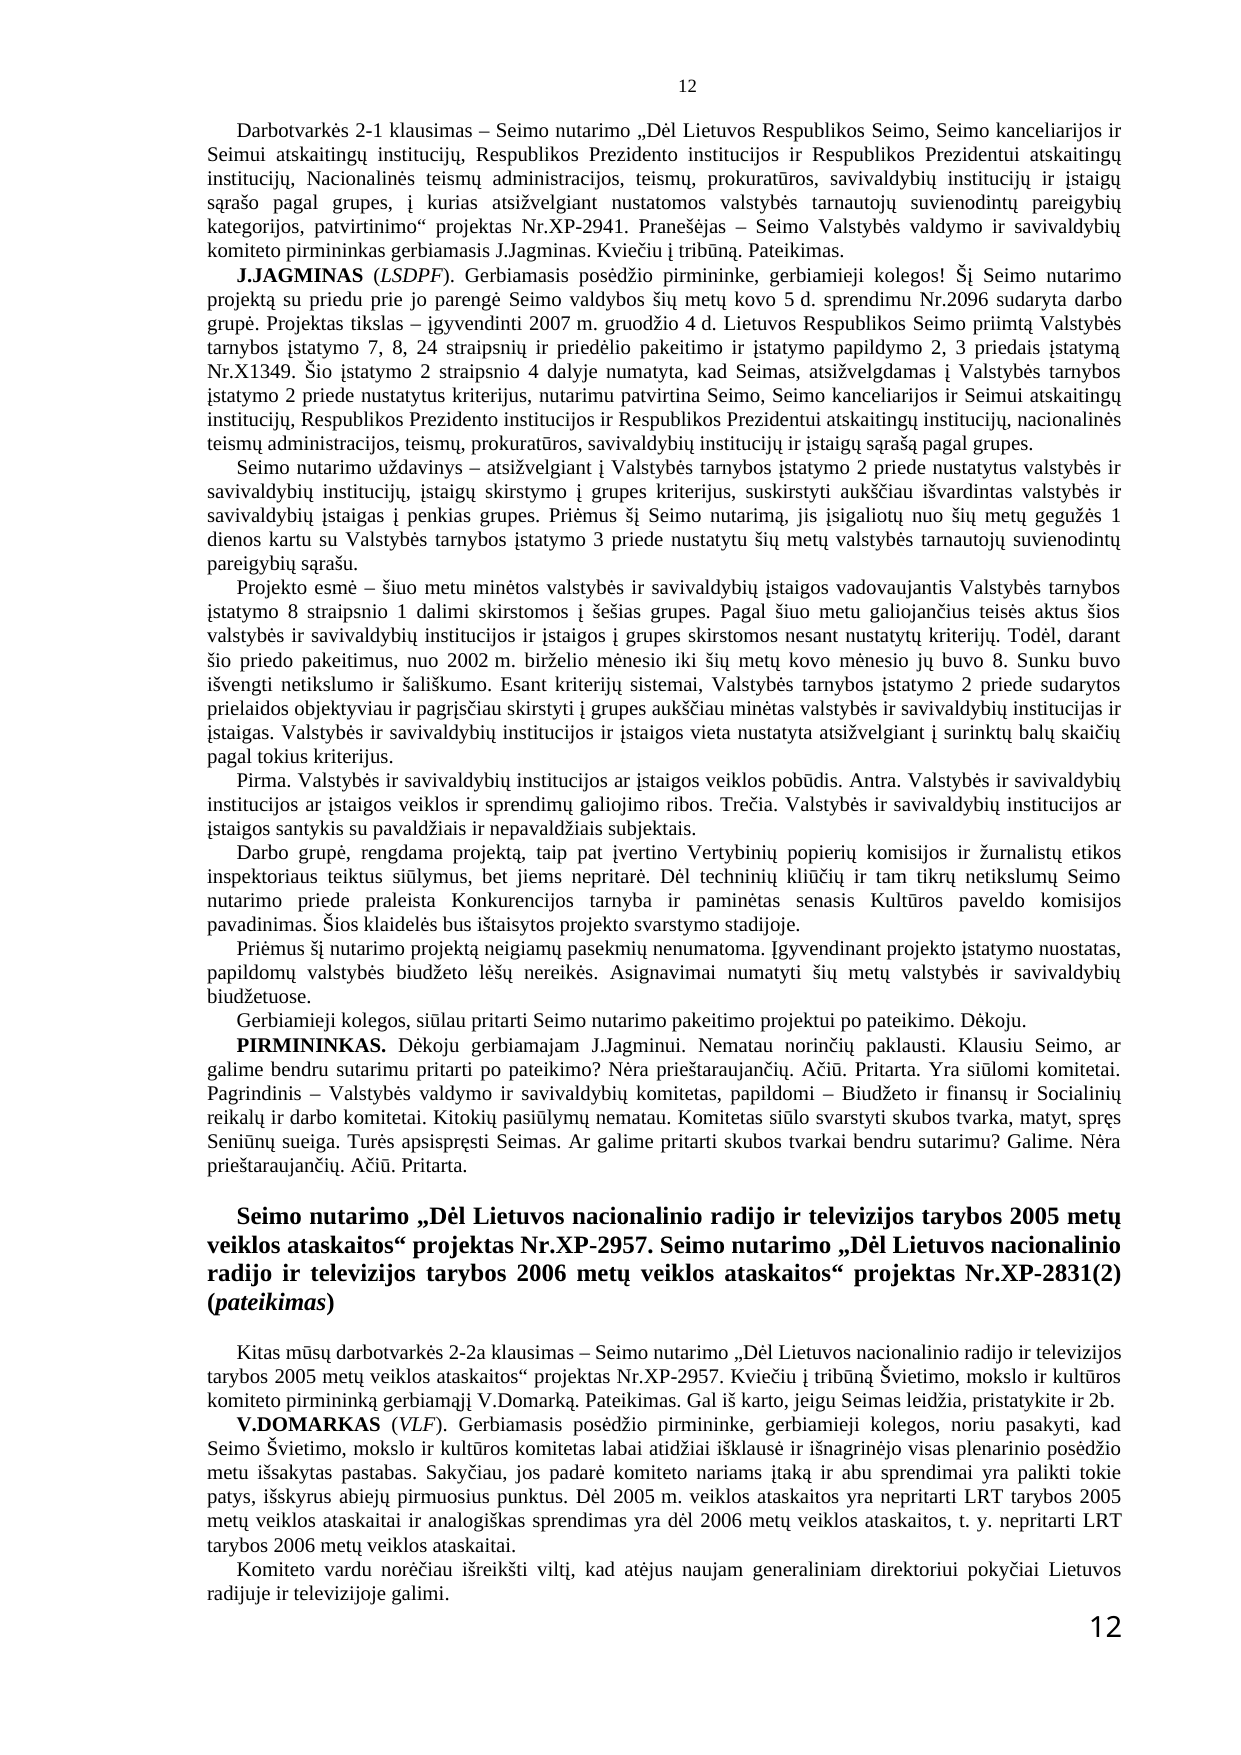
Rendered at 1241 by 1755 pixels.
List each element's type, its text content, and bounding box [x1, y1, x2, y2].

text Darbo grupė, rengdama projektą, taip pat įvertino Vertybinių popierių komisijos ir žurnalistų etikos inspektoriaus teiktus siūlymus, bet jiems nepritarė. Dėl techninių kliūčių ir tam tikrų netikslumų Seimo nutarimo priede praleista Konkurencijos tarnyba ir paminėtas senasis Kultūros paveldo komisijos pavadinimas. Šios klaidelės bus ištaisytos projekto svarstymo stadijoje. [207, 840, 1122, 936]
text Projekto esmė – šiuo metu minėtos valstybės ir savivaldybių įstaigos vadovaujantis Valstybės tarnybos įstatymo 8 straipsnio 1 dalimi skirstomos į šešias grupes. Pagal šiuo metu galiojančius teisės aktus šios valstybės ir savivaldybių institucijos ir įstaigos į grupes skirstomos nesant nustatytų kriterijų. Todėl, darant šio priedo pakeitimus, nuo 2002 m. birželio mėnesio iki šių metų kovo mėnesio jų buvo 8. Sunku buvo išvengti netikslumo ir šališkumo. Esant kriterijų sistemai, Valstybės tarnybos įstatymo 2 priede sudarytos prielaidos objektyviau ir pagrįsčiau skirstyti į grupes aukščiau minėtas valstybės ir savivaldybių institucijas ir įstaigas. Valstybės ir savivaldybių institucijos ir įstaigos vieta nustatyta atsižvelgiant į surinktų balų skaičių pagal tokius kriterijus. [207, 575, 1122, 768]
text Darbotvarkės 2-1 klausimas – Seimo nutarimo „Dėl Lietuvos Respublikos Seimo, Seimo kanceliarijos ir Seimui atskaitingų institucijų, Respublikos Prezidento institucijos ir Respublikos Prezidentui atskaitingų institucijų, Nacionalinės teismų administracijos, teismų, prokuratūros, savivaldybių institucijų ir įstaigų sąrašo pagal grupes, į kurias atsižvelgiant nustatomos valstybės tarnautojų suvienodintų pareigybių kategorijos, patvirtinimo“ projektas Nr.XP-2941. Pranešėjas – Seimo Valstybės valdymo ir savivaldybių komiteto pirmininkas gerbiamasis J.Jagminas. Kviečiu į tribūną. Pateikimas. [207, 118, 1122, 262]
text Seimo nutarimo uždavinys – atsižvelgiant į Valstybės tarnybos įstatymo 2 priede nustatytus valstybės ir savivaldybių institucijų, įstaigų skirstymo į grupes kriterijus, suskirstyti aukščiau išvardintas valstybės ir savivaldybių įstaigas į penkias grupes. Priėmus šį Seimo nutarimą, jis įsigaliotų nuo šių metų gegužės 1 dienos kartu su Valstybės tarnybos įstatymo 3 priede nustatytu šių metų valstybės tarnautojų suvienodintų pareigybių sąrašu. [207, 455, 1122, 575]
text J.JAGMINAS (LSDPF). Gerbiamasis posėdžio pirmininke, gerbiamieji kolegos! Šį Seimo nutarimo projektą su priedu prie jo parengė Seimo valdybos šių metų kovo 5 d. sprendimu Nr.2096 sudaryta darbo grupė. Projektas tikslas – įgyvendinti 2007 m. gruodžio 4 d. Lietuvos Respublikos Seimo priimtą Valstybės tarnybos įstatymo 7, 8, 24 straipsnių ir priedėlio pakeitimo ir įstatymo papildymo 2, 3 priedais įstatymą Nr.X1349. Šio įstatymo 2 straipsnio 4 dalyje numatyta, kad Seimas, atsižvelgdamas į Valstybės tarnybos įstatymo 2 priede nustatytus kriterijus, nutarimu patvirtina Seimo, Seimo kanceliarijos ir Seimui atskaitingų institucijų, Respublikos Prezidento institucijos ir Respublikos Prezidentui atskaitingų institucijų, nacionalinės teismų administracijos, teismų, prokuratūros, savivaldybių institucijų ir įstaigų sąrašą pagal grupes. [207, 262, 1122, 455]
text Seimo nutarimo „Dėl Lietuvos nacionalinio radijo ir televizijos tarybos 2005 metų veiklos ataskaitos“ projektas Nr.XP-2957. Seimo nutarimo „Dėl Lietuvos nacionalinio radijo ir televizijos tarybos 2006 metų veiklos ataskaitos“ projektas Nr.XP-2831(2) (pateikimas) [207, 1201, 1122, 1316]
text PIRMININKAS. Dėkoju gerbiamajam J.Jagminui. Nematau norinčių paklausti. Klausiu Seimo, ar galime bendru sutarimu pritarti po pateikimo? Nėra prieštaraujančių. Ačiū. Pritarta. Yra siūlomi komitetai. Pagrindinis – Valstybės valdymo ir savivaldybių komitetas, papildomi – Biudžeto ir finansų ir Socialinių reikalų ir darbo komitetai. Kitokių pasiūlymų nematau. Komitetas siūlo svarstyti skubos tvarka, matyt, spręs Seniūnų sueiga. Turės apsispręsti Seimas. Ar galime pritarti skubos tvarkai bendru sutarimu? Galime. Nėra prieštaraujančių. Ačiū. Pritarta. [207, 1032, 1122, 1177]
text Gerbiamieji kolegos, siūlau pritarti Seimo nutarimo pakeitimo projektui po pateikimo. Dėkoju. [207, 1008, 1122, 1032]
text Priėmus šį nutarimo projektą neigiamų pasekmių nenumatoma. Įgyvendinant projekto įstatymo nuostatas, papildomų valstybės biudžeto lėšų nereikės. Asignavimai numatyti šių metų valstybės ir savivaldybių biudžetuose. [207, 936, 1122, 1008]
text Komiteto vardu norėčiau išreikšti viltį, kad atėjus naujam generaliniam direktoriui pokyčiai Lietuvos radijuje ir televizijoje galimi. [207, 1557, 1122, 1605]
text Kitas mūsų darbotvarkės 2-2a klausimas – Seimo nutarimo „Dėl Lietuvos nacionalinio radijo ir televizijos tarybos 2005 metų veiklos ataskaitos“ projektas Nr.XP-2957. Kviečiu į tribūną Švietimo, mokslo ir kultūros komiteto pirmininką gerbiamąjį V.Domarką. Pateikimas. Gal iš karto, jeigu Seimas leidžia, pristatykite ir 2b. [207, 1340, 1122, 1412]
text V.DOMARKAS (VLF). Gerbiamasis posėdžio pirmininke, gerbiamieji kolegos, noriu pasakyti, kad Seimo Švietimo, mokslo ir kultūros komitetas labai atidžiai išklausė ir išnagrinėjo visas plenarinio posėdžio metu išsakytas pastabas. Sakyčiau, jos padarė komiteto nariams įtaką ir abu sprendimai yra palikti tokie patys, išskyrus abiejų pirmuosius punktus. Dėl 2005 m. veiklos ataskaitos yra nepritarti LRT tarybos 2005 metų veiklos ataskaitai ir analogiškas sprendimas yra dėl 2006 metų veiklos ataskaitos, t. y. nepritarti LRT tarybos 2006 metų veiklos ataskaitai. [207, 1412, 1122, 1557]
text Pirma. Valstybės ir savivaldybių institucijos ar įstaigos veiklos pobūdis. Antra. Valstybės ir savivaldybių institucijos ar įstaigos veiklos ir sprendimų galiojimo ribos. Trečia. Valstybės ir savivaldybių institucijos ar įstaigos santykis su pavaldžiais ir nepavaldžiais subjektais. [207, 768, 1122, 840]
